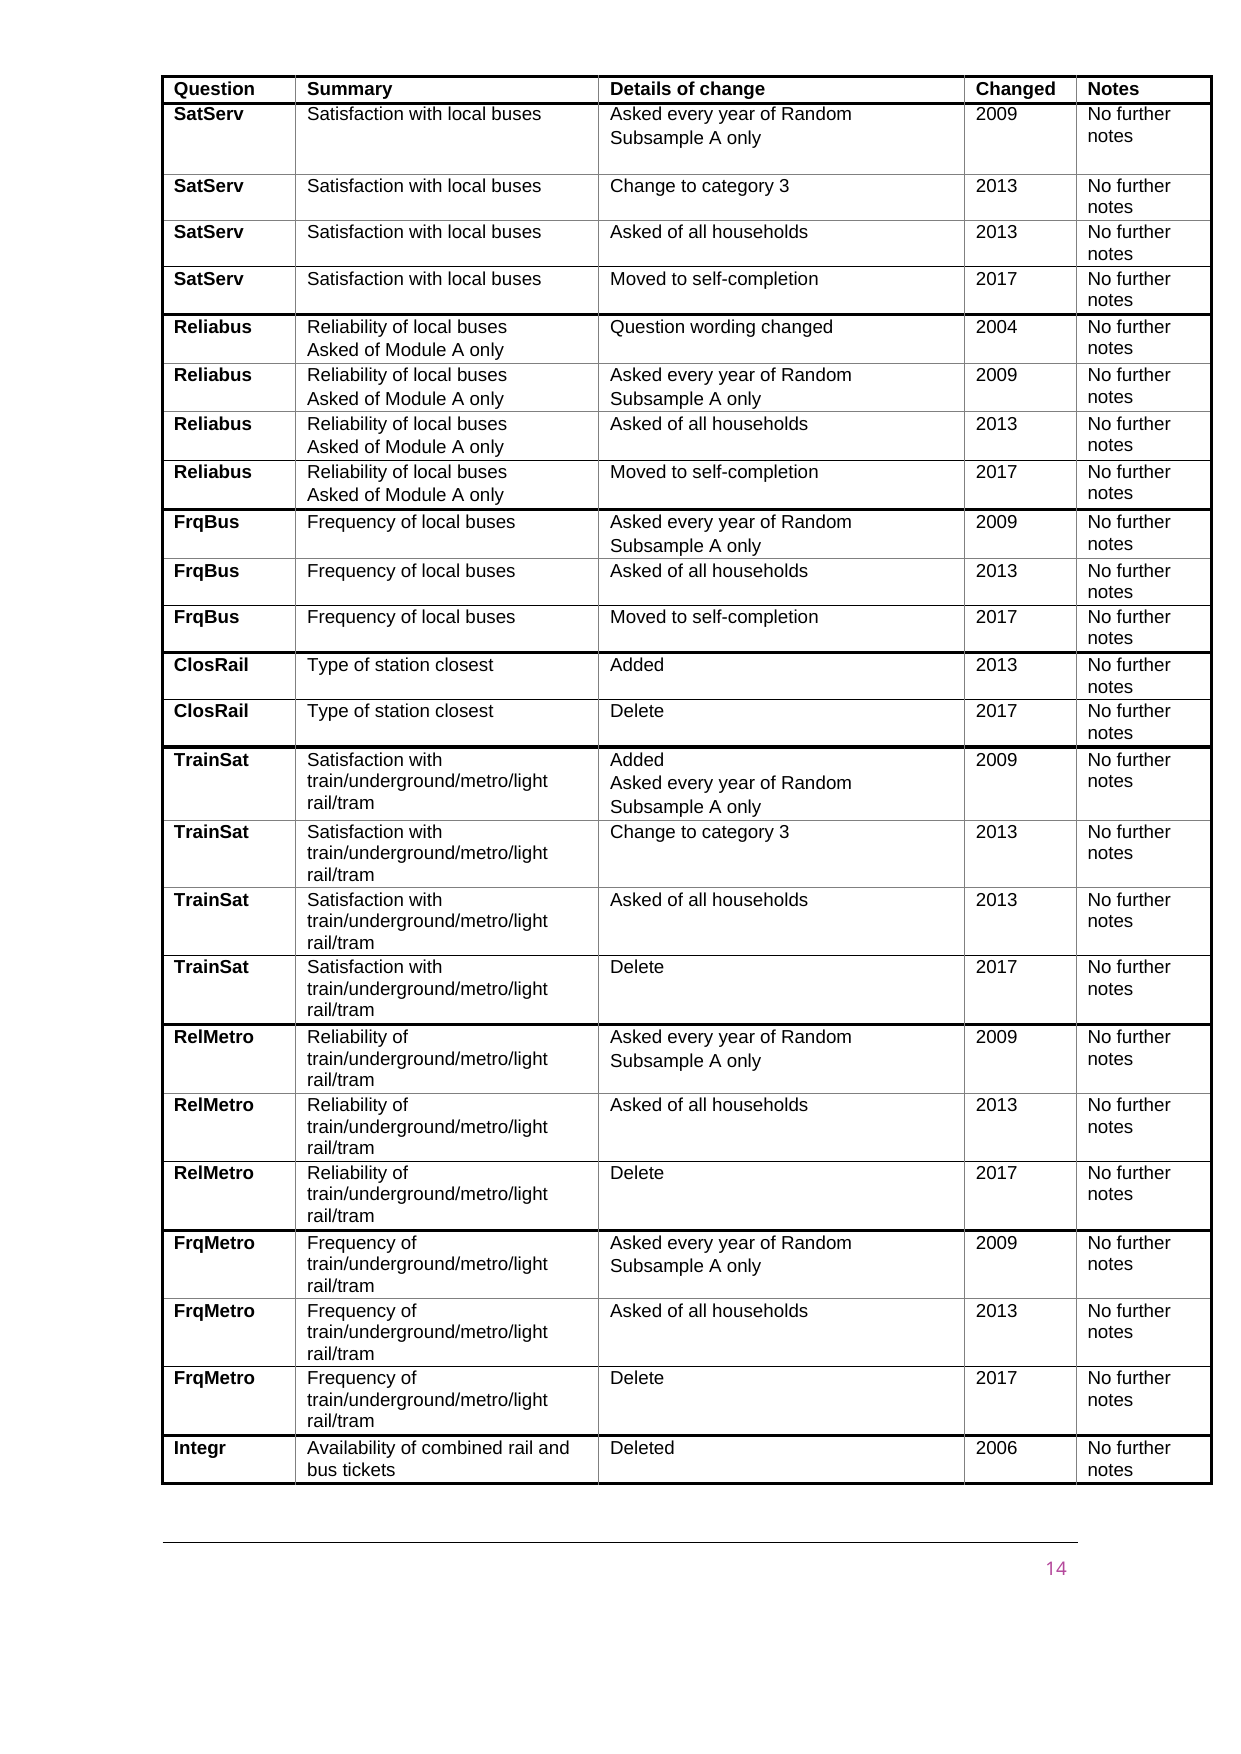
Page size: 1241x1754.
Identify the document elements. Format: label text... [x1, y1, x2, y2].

table_cell Frequency of local buses [296, 606, 598, 651]
table_cell 2009 [965, 749, 1076, 819]
table_cell Delete [599, 700, 964, 745]
table_cell Reliability of local buses Asked of Module A only [296, 364, 598, 411]
table_cell No further notes [1077, 1367, 1210, 1434]
table_cell Frequency of train/underground/metro/light rail/tram [296, 1232, 598, 1298]
table_cell Asked of all households [599, 1299, 964, 1366]
table_cell TrainSat [164, 821, 295, 887]
table_cell Asked every year of Random Subsample A only [599, 1232, 964, 1298]
table_cell Frequency of local buses [296, 559, 598, 604]
table_cell Satisfaction with local buses [296, 175, 598, 220]
table_cell Delete [599, 956, 964, 1023]
table_cell No further notes [1077, 1094, 1210, 1161]
table_cell Frequency of train/underground/metro/light rail/tram [296, 1367, 598, 1434]
table_cell Reliabus [164, 316, 295, 363]
table_cell Added [599, 654, 964, 699]
table_cell TrainSat [164, 956, 295, 1023]
table_cell Reliability of local buses Asked of Module A only [296, 461, 598, 508]
table_cell 2017 [965, 1162, 1076, 1228]
table_cell Delete [599, 1367, 964, 1434]
table_cell Availability of combined rail and bus tickets [296, 1437, 598, 1482]
table_cell Asked every year of Random Subsample A only [599, 1026, 964, 1093]
table_cell SatServ [164, 221, 295, 266]
table_cell Satisfaction with local buses [296, 105, 598, 174]
table_cell 2017 [965, 461, 1076, 508]
table_cell Added Asked every year of Random Subsample A only [599, 749, 964, 819]
table_cell Asked every year of Random Subsample A only [599, 364, 964, 411]
table_cell 2013 [965, 559, 1076, 604]
table_cell Asked of all households [599, 1094, 964, 1161]
table_cell 2013 [965, 821, 1076, 887]
table_cell Satisfaction with train/underground/metro/light rail/tram [296, 821, 598, 887]
table_cell No further notes [1077, 221, 1210, 266]
table_cell No further notes [1077, 1232, 1210, 1298]
table_cell Frequency of train/underground/metro/light rail/tram [296, 1299, 598, 1366]
table_cell No further notes [1077, 956, 1210, 1023]
table_header Summary [296, 78, 598, 102]
table_cell 2017 [965, 700, 1076, 745]
table_cell FrqBus [164, 606, 295, 651]
table_header Changed [965, 78, 1076, 102]
table_cell No further notes [1077, 105, 1210, 174]
table_cell Reliability of local buses Asked of Module A only [296, 412, 598, 459]
table_cell Reliabus [164, 364, 295, 411]
table_cell Delete [599, 1162, 964, 1228]
table_cell Satisfaction with train/underground/metro/light rail/tram [296, 888, 598, 955]
table_header Question [164, 78, 295, 102]
table_cell 2004 [965, 316, 1076, 363]
table_cell 2013 [965, 412, 1076, 459]
table_cell No further notes [1077, 412, 1210, 459]
table_cell Moved to self-completion [599, 606, 964, 651]
table_cell Asked of all households [599, 221, 964, 266]
table_cell 2017 [965, 606, 1076, 651]
table_cell Change to category 3 [599, 821, 964, 887]
table_cell Asked of all households [599, 888, 964, 955]
table_cell SatServ [164, 175, 295, 220]
table_cell TrainSat [164, 749, 295, 819]
table_cell No further notes [1077, 175, 1210, 220]
table_cell TrainSat [164, 888, 295, 955]
table_cell No further notes [1077, 700, 1210, 745]
table_cell 2013 [965, 1299, 1076, 1366]
table_cell 2013 [965, 175, 1076, 220]
table_cell Reliability of train/underground/metro/light rail/tram [296, 1162, 598, 1228]
table_cell No further notes [1077, 364, 1210, 411]
table_cell 2013 [965, 1094, 1076, 1161]
table_cell 2009 [965, 511, 1076, 558]
table_cell 2009 [965, 105, 1076, 174]
table_cell Question wording changed [599, 316, 964, 363]
table_cell Reliability of train/underground/metro/light rail/tram [296, 1026, 598, 1093]
table_cell Reliabus [164, 461, 295, 508]
table_cell No further notes [1077, 511, 1210, 558]
table_cell 2017 [965, 1367, 1076, 1434]
table_cell FrqMetro [164, 1367, 295, 1434]
table_cell No further notes [1077, 461, 1210, 508]
table_cell Change to category 3 [599, 175, 964, 220]
table_cell Type of station closest [296, 654, 598, 699]
table_cell 2009 [965, 364, 1076, 411]
table_cell FrqMetro [164, 1232, 295, 1298]
table_cell FrqBus [164, 559, 295, 604]
table_cell No further notes [1077, 1026, 1210, 1093]
table_cell 2009 [965, 1026, 1076, 1093]
table_cell 2006 [965, 1437, 1076, 1482]
table_cell ClosRail [164, 700, 295, 745]
table_cell RelMetro [164, 1026, 295, 1093]
table_cell Asked of all households [599, 559, 964, 604]
table_header Notes [1077, 78, 1210, 102]
table_cell Reliabus [164, 412, 295, 459]
table_cell No further notes [1077, 1299, 1210, 1366]
table_cell RelMetro [164, 1162, 295, 1228]
table_cell No further notes [1077, 559, 1210, 604]
table_cell Satisfaction with train/underground/metro/light rail/tram [296, 749, 598, 819]
table_cell FrqMetro [164, 1299, 295, 1366]
table_cell No further notes [1077, 267, 1210, 312]
table_cell 2013 [965, 654, 1076, 699]
table_cell No further notes [1077, 606, 1210, 651]
table_cell Asked every year of Random Subsample A only [599, 105, 964, 174]
table_cell Moved to self-completion [599, 461, 964, 508]
table_cell 2017 [965, 267, 1076, 312]
table_cell Asked every year of Random Subsample A only [599, 511, 964, 558]
table_cell FrqBus [164, 511, 295, 558]
table_header Details of change [599, 78, 964, 102]
table_cell SatServ [164, 267, 295, 312]
table_cell Frequency of local buses [296, 511, 598, 558]
table_cell Integr [164, 1437, 295, 1482]
table_cell No further notes [1077, 654, 1210, 699]
table_cell No further notes [1077, 821, 1210, 887]
table_cell No further notes [1077, 1162, 1210, 1228]
table_cell Satisfaction with train/underground/metro/light rail/tram [296, 956, 598, 1023]
table_cell Satisfaction with local buses [296, 267, 598, 312]
table_cell Reliability of local buses Asked of Module A only [296, 316, 598, 363]
table_cell RelMetro [164, 1094, 295, 1161]
table_cell No further notes [1077, 316, 1210, 363]
table_cell Satisfaction with local buses [296, 221, 598, 266]
table_cell 2017 [965, 956, 1076, 1023]
table_cell Deleted [599, 1437, 964, 1482]
table_cell Reliability of train/underground/metro/light rail/tram [296, 1094, 598, 1161]
table_cell Moved to self-completion [599, 267, 964, 312]
table_cell 2009 [965, 1232, 1076, 1298]
table_cell 2013 [965, 888, 1076, 955]
table_cell Asked of all households [599, 412, 964, 459]
table_cell Type of station closest [296, 700, 598, 745]
table_cell 2013 [965, 221, 1076, 266]
table_cell ClosRail [164, 654, 295, 699]
table_cell SatServ [164, 105, 295, 174]
table_cell No further notes [1077, 888, 1210, 955]
table_cell No further notes [1077, 1437, 1210, 1482]
table_cell No further notes [1077, 749, 1210, 819]
